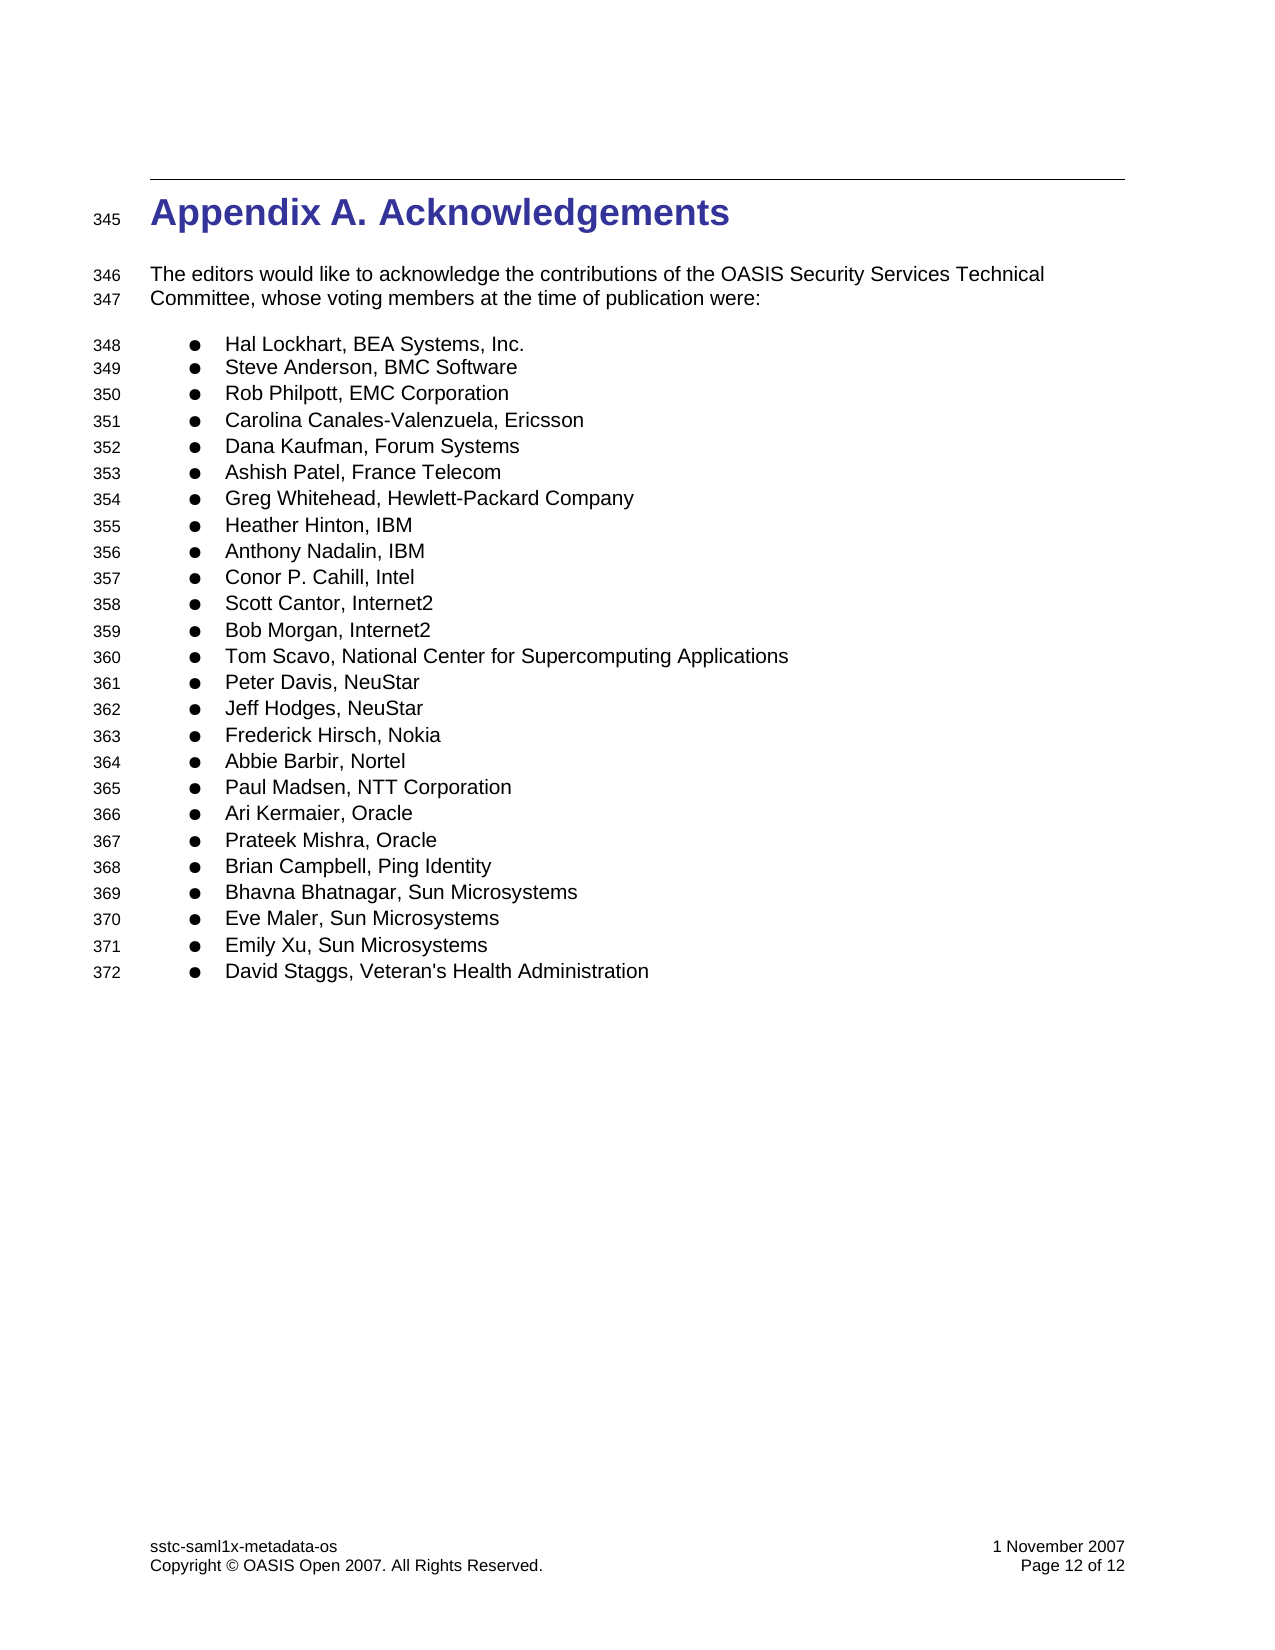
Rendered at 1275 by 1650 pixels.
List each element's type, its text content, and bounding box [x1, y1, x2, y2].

list Eve Maler, Sun Microsystems [187, 907, 1125, 930]
list Brian Campbell, Ping Identity [187, 854, 1125, 878]
list Jeff Hodges, NeuStar [187, 697, 1125, 720]
list Anthony Nadalin, IBM [187, 539, 1125, 563]
list Conor P. Cahill, Intel [187, 566, 1125, 589]
list Heather Hinton, IBM [187, 513, 1125, 537]
list Greg Whitehead, Hewlett-Packard Company [187, 487, 1125, 510]
list Dana Kaufman, Forum Systems [187, 434, 1125, 458]
list Peter Davis, NeuStar [187, 671, 1125, 694]
list Ashish Patel, France Telecom [187, 461, 1125, 484]
list Scott Cantor, Internet2 [187, 592, 1125, 615]
list Ari Kermaier, Oracle [187, 802, 1125, 825]
list David Staggs, Veteran's Health Administration [187, 959, 1125, 983]
list Prateek Mishra, Oracle [187, 828, 1125, 852]
list Emily Xu, Sun Microsystems [187, 933, 1125, 957]
list Bob Morgan, Internet2 [187, 618, 1125, 642]
text The editors would like to acknowledge the contributions of the OASIS Security Services Technical Committee, whose voting members at the time of publication were: [150, 263, 1125, 309]
list Steve Anderson, BMC Software [187, 356, 1125, 379]
list Abbie Barbir, Nortel [187, 749, 1125, 773]
list Hal Lockhart, BEA Systems, Inc. [187, 333, 1125, 356]
list Tom Scavo, National Center for Supercomputing Applications [187, 644, 1125, 668]
list Bhavna Bhatnagar, Sun Microsystems [187, 881, 1125, 904]
list Carolina Canales-Valenzuela, Ericsson [187, 408, 1125, 432]
list Paul Madsen, NTT Corporation [187, 776, 1125, 799]
list Rob Philpott, EMC Corporation [187, 382, 1125, 405]
list Frederick Hirsch, Nokia [187, 723, 1125, 747]
subtitle Acknowledgements [150, 180, 1125, 234]
